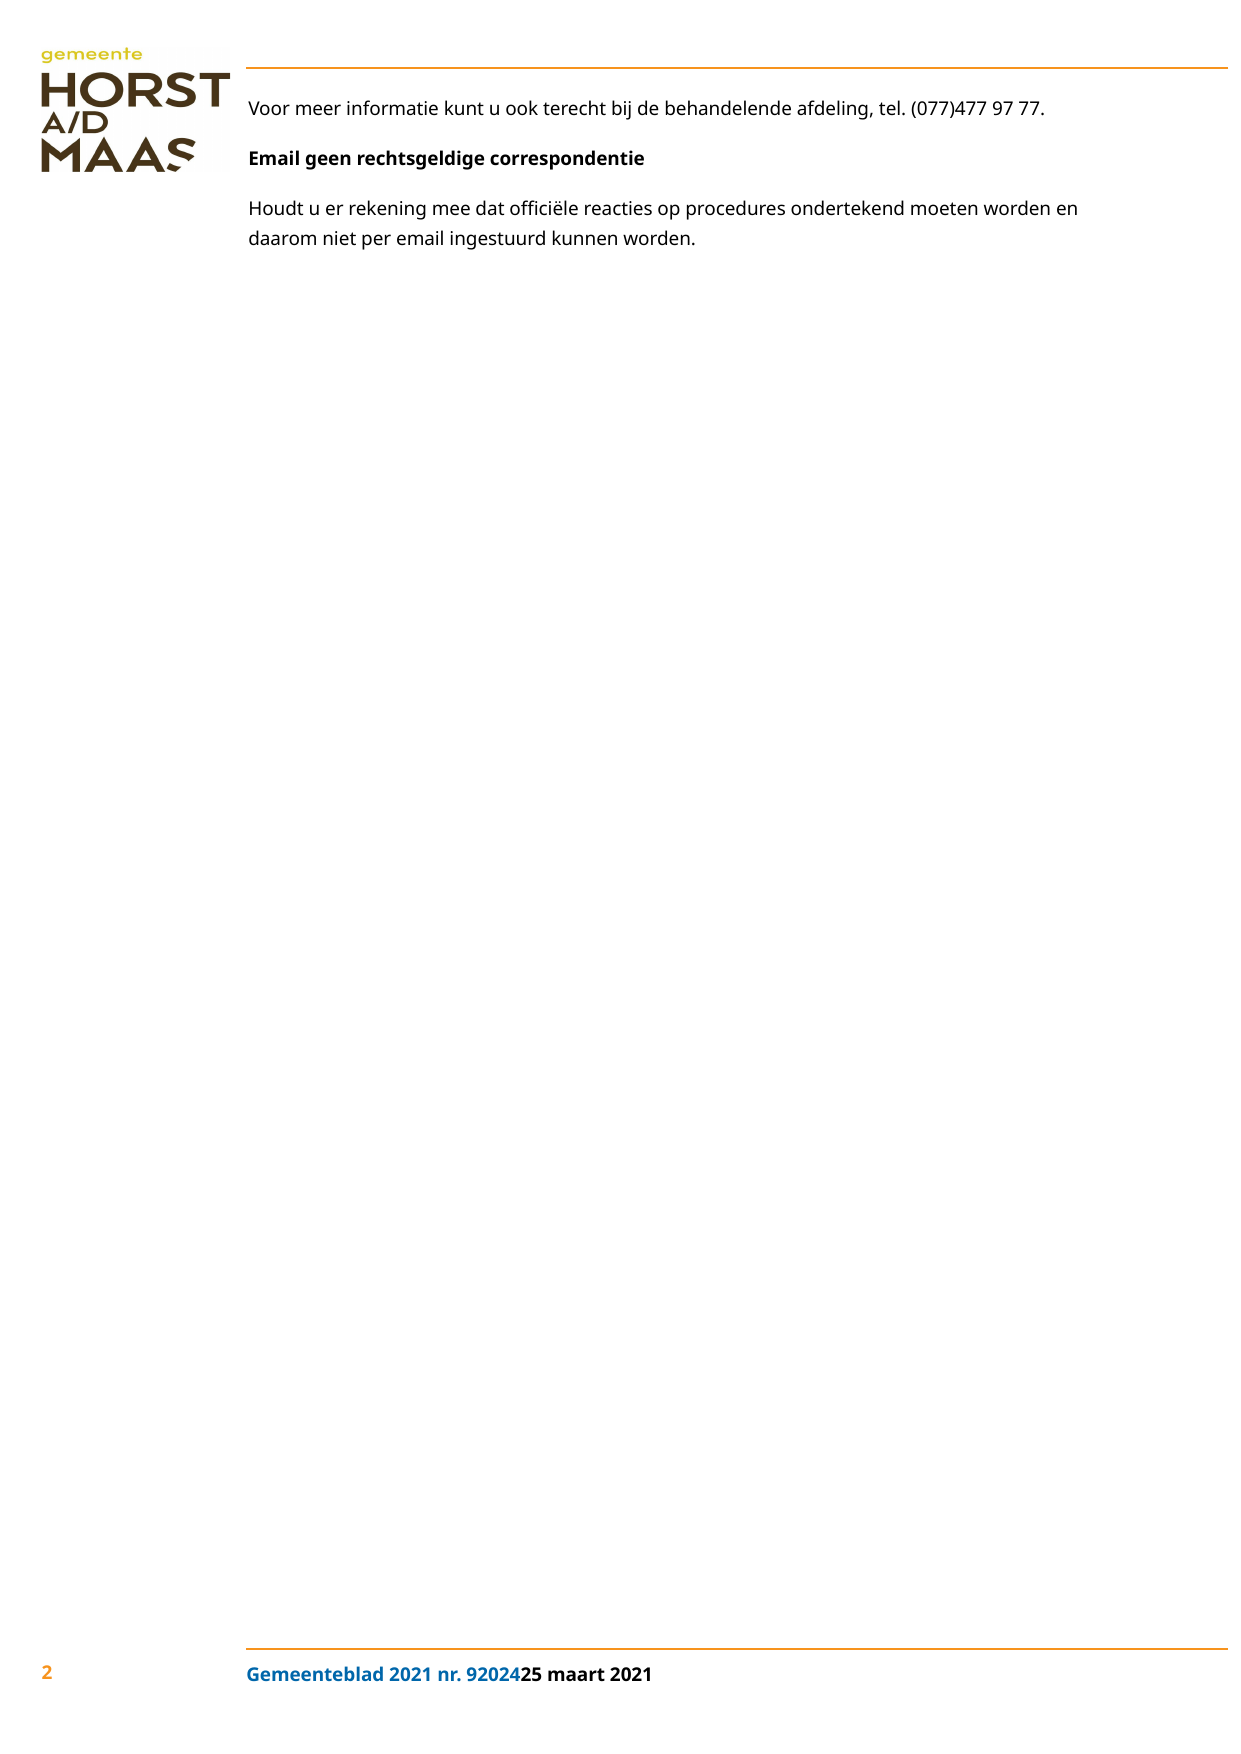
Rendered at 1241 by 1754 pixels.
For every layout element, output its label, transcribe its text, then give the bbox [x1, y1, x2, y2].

text Email geen rechtsgeldige correspondentie [248, 145, 1152, 171]
text Voor meer informatie kunt u ook terecht bij de behandelende afdeling, tel. (077)477 97 77. [248, 95, 1152, 121]
picture [41, 47, 231, 172]
text Houdt u er rekening mee dat officiële reacties op procedures ondertekend moeten worden en daarom niet per email ingestuurd kunnen worden. [248, 196, 1152, 251]
